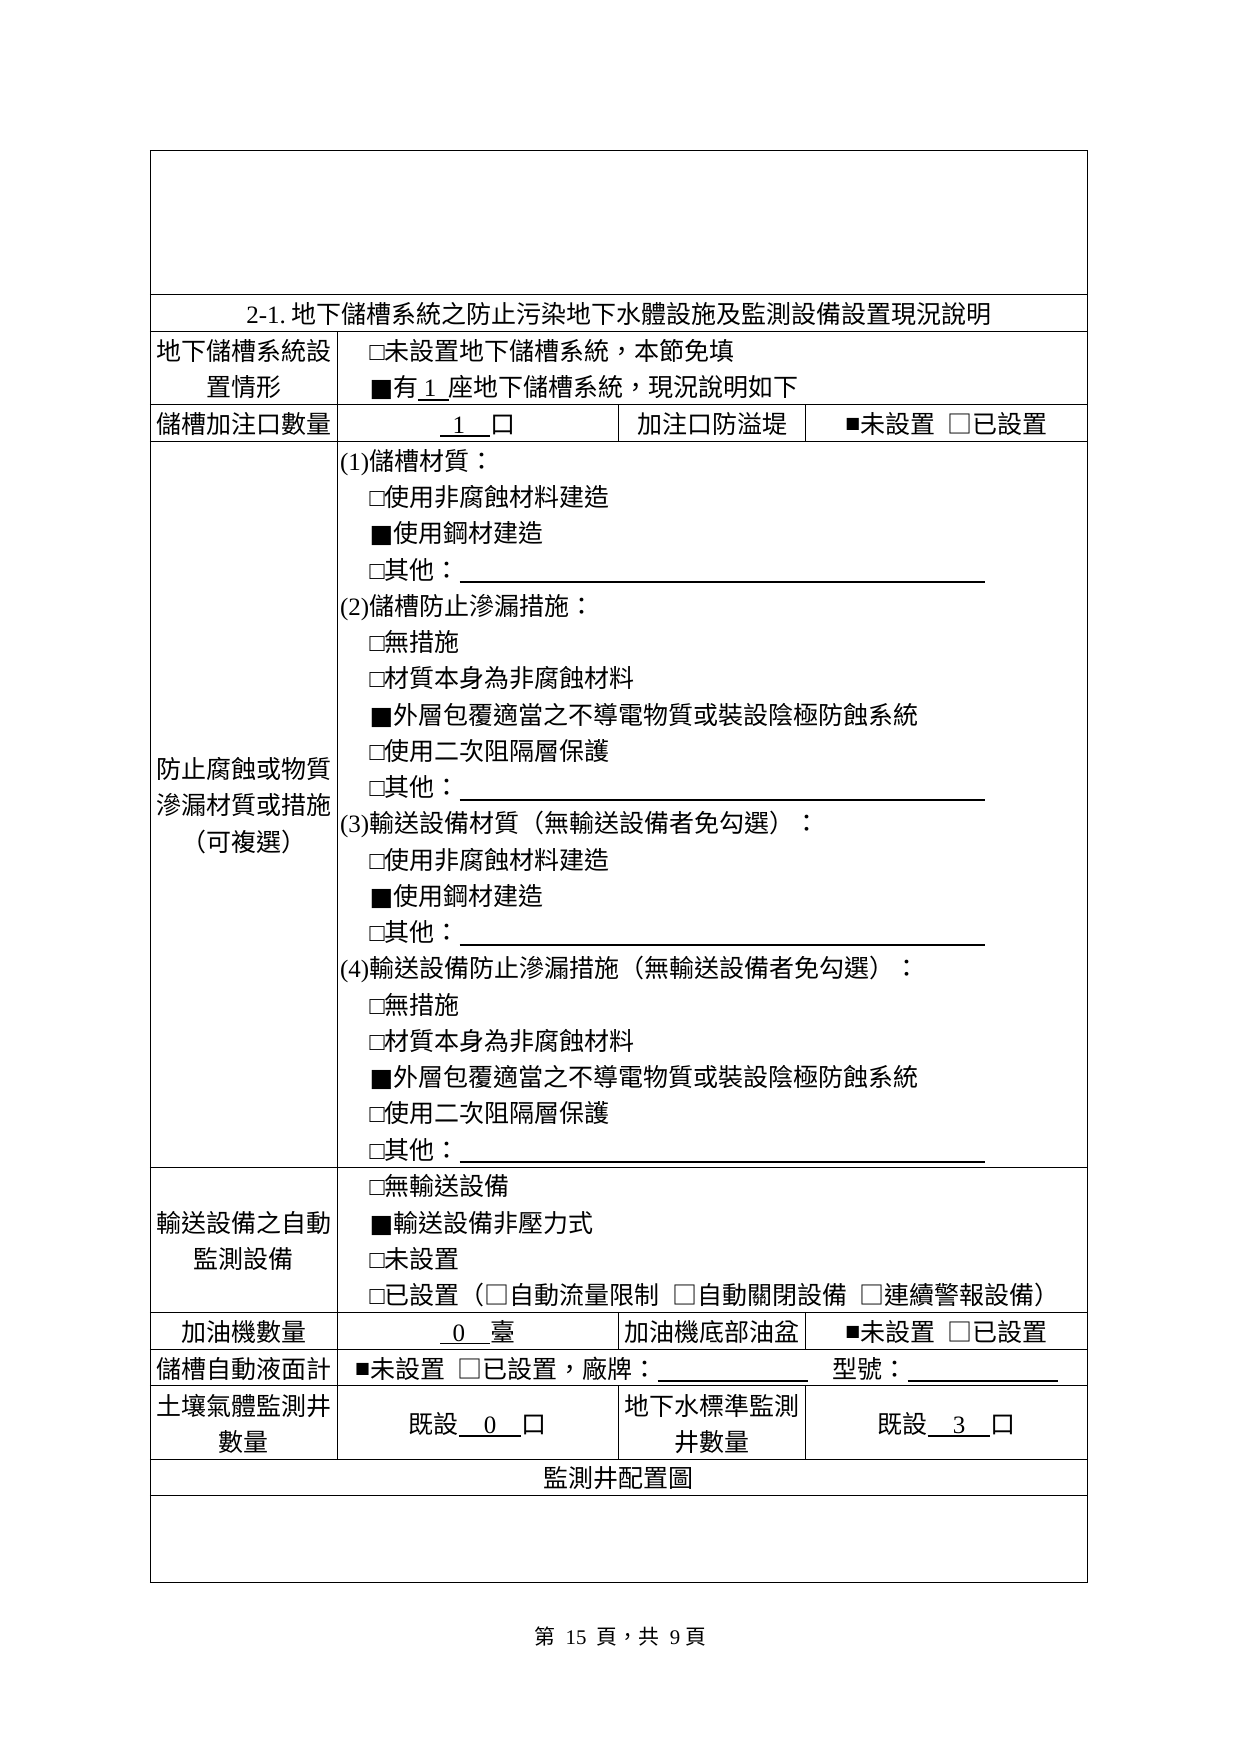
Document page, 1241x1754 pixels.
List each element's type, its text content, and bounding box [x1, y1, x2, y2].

table_cell 地下儲槽系統設置情形 [151, 332, 337, 404]
table_cell 既設 0 口 [338, 1386, 618, 1458]
table_cell 輸送設備之自動監測設備 [151, 1168, 337, 1312]
table_cell 加油機底部油盆 [619, 1313, 805, 1349]
table_cell 2-1. 地下儲槽系統之防止污染地下水體設施及監測設備設置現況說明 [151, 295, 1087, 331]
table_cell 儲槽加注口數量 [151, 405, 337, 441]
table_cell 1 口 [338, 405, 618, 441]
table_cell 加注口防溢堤 [619, 405, 805, 441]
table_cell 防止腐蝕或物質滲漏材質或措施（可複選） [151, 442, 337, 1166]
table_cell 儲槽自動液面計 [151, 1350, 337, 1385]
table_cell [151, 1496, 1087, 1582]
table_cell 加油機數量 [151, 1313, 337, 1349]
table_cell 既設 3 口 [806, 1386, 1087, 1458]
table_cell 0 臺 [338, 1313, 618, 1349]
table_cell ■未設置 □已設置，廠牌： 型號： [338, 1350, 1087, 1385]
table_cell 監測井配置圖 [151, 1460, 1087, 1495]
table_cell 地下水標準監測井數量 [619, 1386, 805, 1458]
table_cell ■未設置 □已設置 [806, 1313, 1087, 1349]
table_cell □未設置地下儲槽系統，本節免填 ■有 1 座地下儲槽系統，現況說明如下 [338, 332, 1087, 404]
table_cell 土壤氣體監測井數量 [151, 1386, 337, 1458]
table_cell ■未設置 □已設置 [806, 405, 1087, 441]
table_cell (1)儲槽材質： □使用非腐蝕材料建造 ■使用鋼材建造 □其他： (2)儲槽防止滲漏措施： □無措施 □材質本身為非腐蝕材料 ■外層包覆適當之不導電物質或裝設陰極防蝕系統 □使用二次阻隔層保護 □其他： (3)輸送設備材質（無輸送設備者免勾選）： □使用非腐蝕材料建造 ■使用鋼材建造 □其他： (4)輸送設備防止滲漏措施（無輸送設備者免勾選）： □無措施 □材質本身為非腐蝕材料 ■外層包覆適當之不導電物質或裝設陰極防蝕系統 □使用二次阻隔層保護 □其他： [338, 442, 1087, 1166]
table_cell □無輸送設備 ■輸送設備非壓力式 □未設置 □已設置（□自動流量限制 □自動關閉設備 □連續警報設備） [338, 1168, 1087, 1312]
table_cell [151, 151, 1087, 294]
